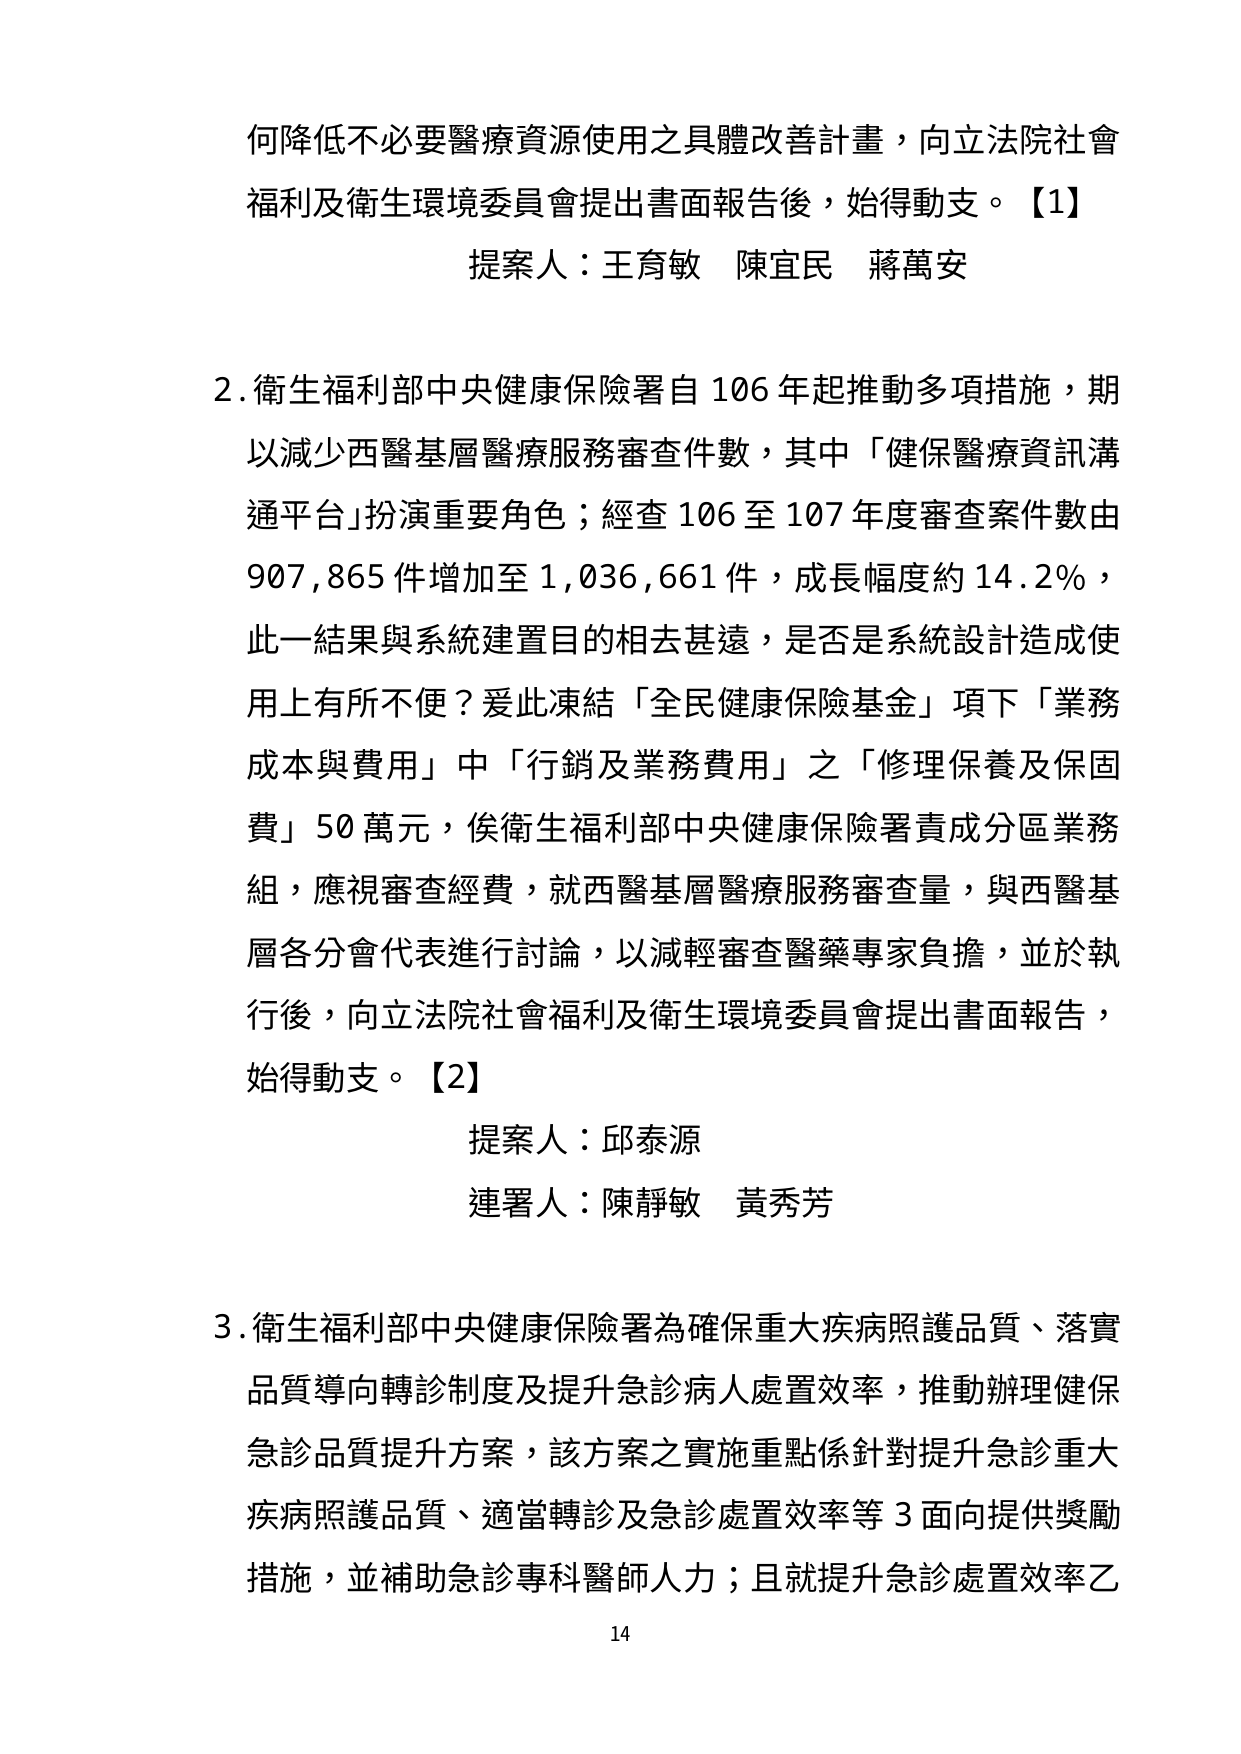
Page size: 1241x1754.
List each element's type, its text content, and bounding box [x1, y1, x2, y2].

text 連署人：陳靜敏 黃秀芳 [468, 1159, 1122, 1222]
text 2.衛生福利部中央健康保險署自106年起推動多項措施，期以減少西醫基層醫療服務審查件數，其中「健保醫療資訊溝通平台｣扮演重要角色；經查106至107年度審查案件數由907,865件增加至1,036,661件，成長幅度約14.2％，此一結果與系統建置目的相去甚遠，是否是系統設計造成使用上有所不便？爰此凍結「全民健康保險基金」項下「業務成本與費用」中「行銷及業務費用」之「修理保養及保固費」50萬元，俟衛生福利部中央健康保險署責成分區業務組，應視審查經費，就西醫基層醫療服務審查量，與西醫基層各分會代表進行討論，以減輕審查醫藥專家負擔，並於執行後，向立法院社會福利及衛生環境委員會提出書面報告，始得動支。【2】 [212, 347, 1122, 1097]
text 提案人：王育敏 陳宜民 蔣萬安 [468, 222, 1122, 284]
text 提案人：邱泰源 [468, 1097, 1122, 1159]
text 3.衛生福利部中央健康保險署為確保重大疾病照護品質、落實品質導向轉診制度及提升急診病人處置效率，推動辦理健保急診品質提升方案，該方案之實施重點係針對提升急診重大疾病照護品質、適當轉診及急診處置效率等3面向提供獎勵措施，並補助急診專科醫師人力；且就提升急診處置效率乙 [212, 1284, 1122, 1597]
text 1.根據衛生福利部中央健康保險署統計，85年門診就醫人數為1,967萬餘人，其後逐年增加，至去(107)年突破2,300萬人；每位就醫者平均門診次數由85年之13.39次，增加至去(107)年達15.64次，創下新高，顯示國人就醫次數持續偏高。以107年數據估算，整體門診每件就醫平均醫療點數為1,427點，每一民眾若一年能少看一次病，可望減少328億點之健保支出，不僅能避免醫療資源浪費，且能促進合理運用有限資源。爰此，凍結「全民健康保險基金」項下「業務成本與費用」之「保險成本」500萬元，待衛生福利部中央健康保險署針對醫療資源之運用，並研擬如何降低不必要醫療資源使用之具體改善計畫，向立法院社會福利及衛生環境委員會提出書面報告後，始得動支。【1】 [212, 97, 1122, 222]
